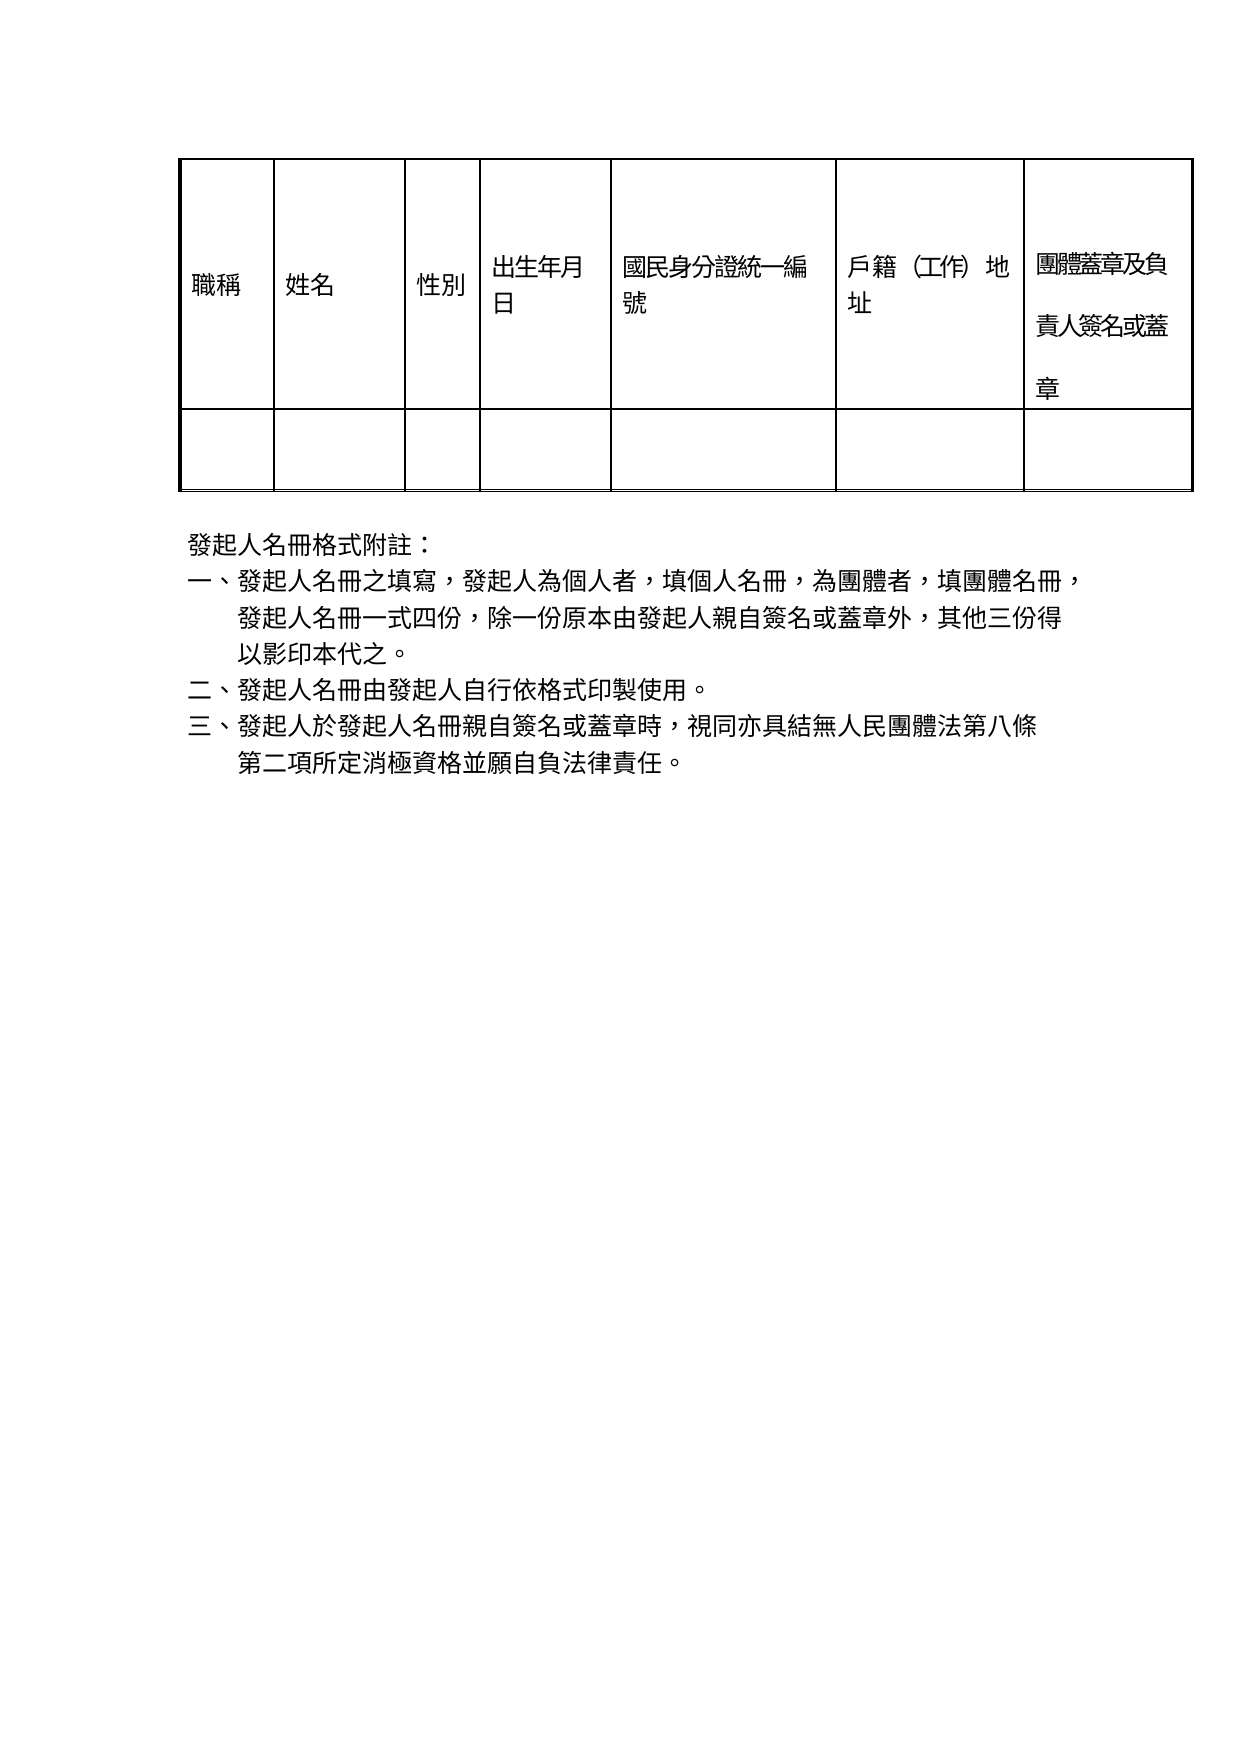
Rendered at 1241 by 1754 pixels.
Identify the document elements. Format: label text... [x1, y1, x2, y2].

table_cell [612, 410, 835, 488]
text 三、發起人於發起人名冊親自簽名或蓋章時，視同亦具結無人民團體法第八條第二項所定消極資格並願自負法律責任。 [187, 707, 1053, 779]
table_cell 戶籍（工作）地址 [837, 160, 1023, 408]
table_cell 姓名 [275, 160, 404, 408]
table_cell 出生年月日 [481, 160, 610, 408]
table_cell [1025, 410, 1191, 488]
table_cell 職稱 [182, 160, 273, 408]
table_cell [182, 410, 273, 488]
table_cell 團體蓋章及負責人簽名或蓋章 [1025, 160, 1191, 408]
table_cell [275, 410, 404, 488]
table_cell 國民身分證統一編號 [612, 160, 835, 408]
text 二、發起人名冊由發起人自行依格式印製使用。 [187, 671, 1053, 707]
table_cell 性別 [406, 160, 479, 408]
table_cell [406, 410, 479, 488]
table_cell [837, 410, 1023, 488]
table_cell [481, 410, 610, 488]
text 一、發起人名冊之填寫，發起人為個人者，填個人名冊，為團體者，填團體名冊，發起人名冊一式四份，除一份原本由發起人親自簽名或蓋章外，其他三份得以影印本代之。 [187, 562, 1064, 671]
text 發起人名冊格式附註： [187, 526, 1053, 562]
